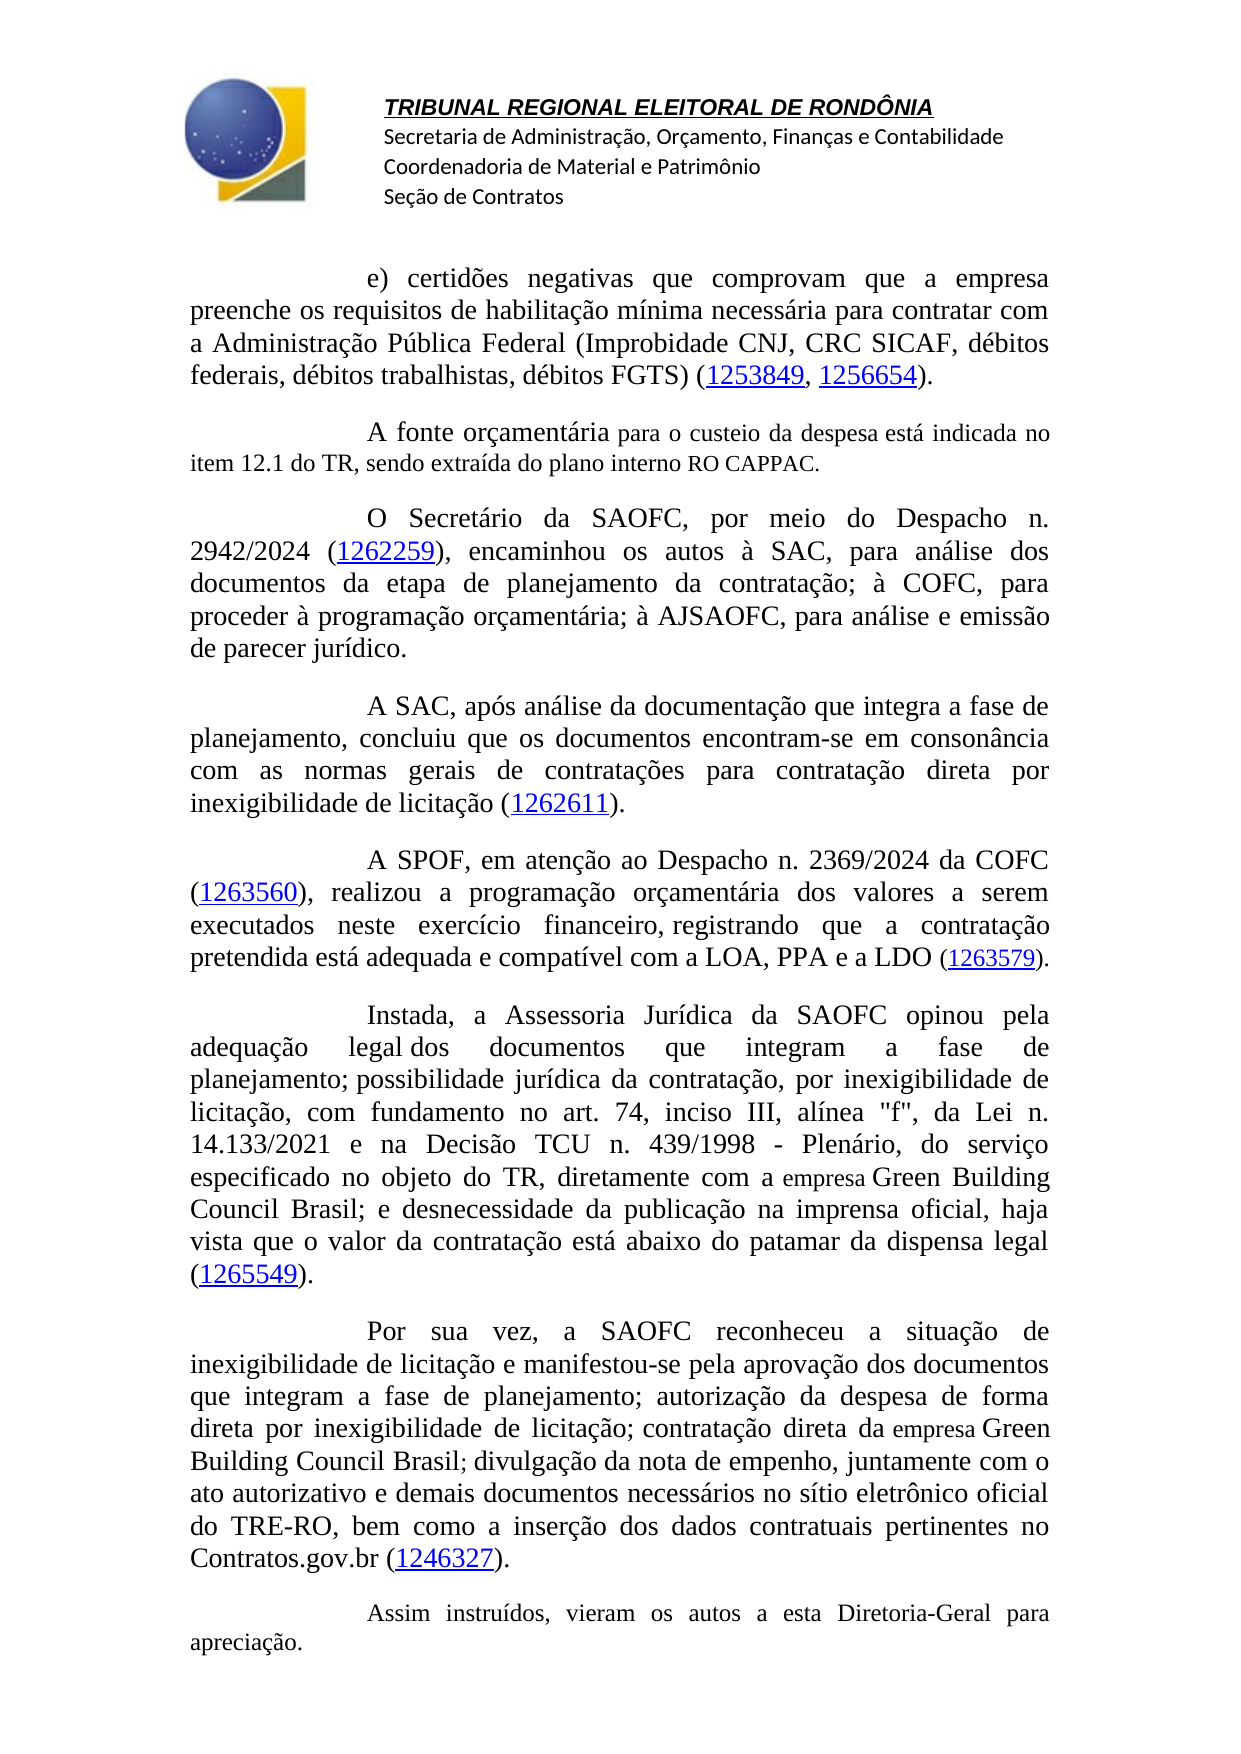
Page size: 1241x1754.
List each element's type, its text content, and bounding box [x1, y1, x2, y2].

text Por sua vez, a SAOFC reconheceu a situação de inexigibilidade de licitação e manifestou-se pela aprovação dos documentos que integram a fase de planejamento; autorização da despesa de forma direta por inexigibilidade de licitação; contratação direta da empresa Green Building Council Brasil; divulgação da nota de empenho, juntamente com o ato autorizativo e demais documentos necessários no sítio eletrônico oficial do TRE-RO, bem como a inserção dos dados contratuais pertinentes no Contratos.gov.br (1246327). [190, 1314, 1051, 1573]
text A fonte orçamentária para o custeio da despesa está indicada no item 12.1 do TR, sendo extraída do plano interno RO CAPPAC. [190, 415, 1051, 477]
text Assim instruídos, vieram os autos a esta Diretoria-Geral para apreciação. [190, 1598, 1051, 1656]
text e) certidões negativas que comprovam que a empresa preenche os requisitos de habilitação mínima necessária para contratar com a Administração Pública Federal (Improbidade CNJ, CRC SICAF, débitos federais, débitos trabalhistas, débitos FGTS) (1253849, 1256654). [190, 261, 1051, 390]
text A SAC, após análise da documentação que integra a fase de planejamento, concluiu que os documentos encontram-se em consonância com as normas gerais de contratações para contratação direta por inexigibilidade de licitação (1262611). [190, 688, 1051, 818]
text Instada, a Assessoria Jurídica da SAOFC opinou pela adequação legal dos documentos que integram a fase de planejamento; possibilidade jurídica da contratação, por inexigibilidade de licitação, com fundamento no art. 74, inciso III, alínea "f", da Lei n. 14.133/2021 e na Decisão TCU n. 439/1998 - Plenário, do serviço especificado no objeto do TR, diretamente com a empresa Green Building Council Brasil; e desnecessidade da publicação na imprensa oficial, haja vista que o valor da contratação está abaixo do patamar da dispensa legal (1265549). [190, 998, 1051, 1289]
text A SPOF, em atenção ao Despacho n. 2369/2024 da COFC (1263560), realizou a programação orçamentária dos valores a serem executados neste exercício financeiro, registrando que a contratação pretendida está adequada e compatível com a LOA, PPA e a LDO (1263579). [190, 843, 1051, 973]
text O Secretário da SAOFC, por meio do Despacho n. 2942/2024 (1262259), encaminhou os autos à SAC, para análise dos documentos da etapa de planejamento da contratação; à COFC, para proceder à programação orçamentária; à AJSAOFC, para análise e emissão de parecer jurídico. [190, 502, 1051, 663]
